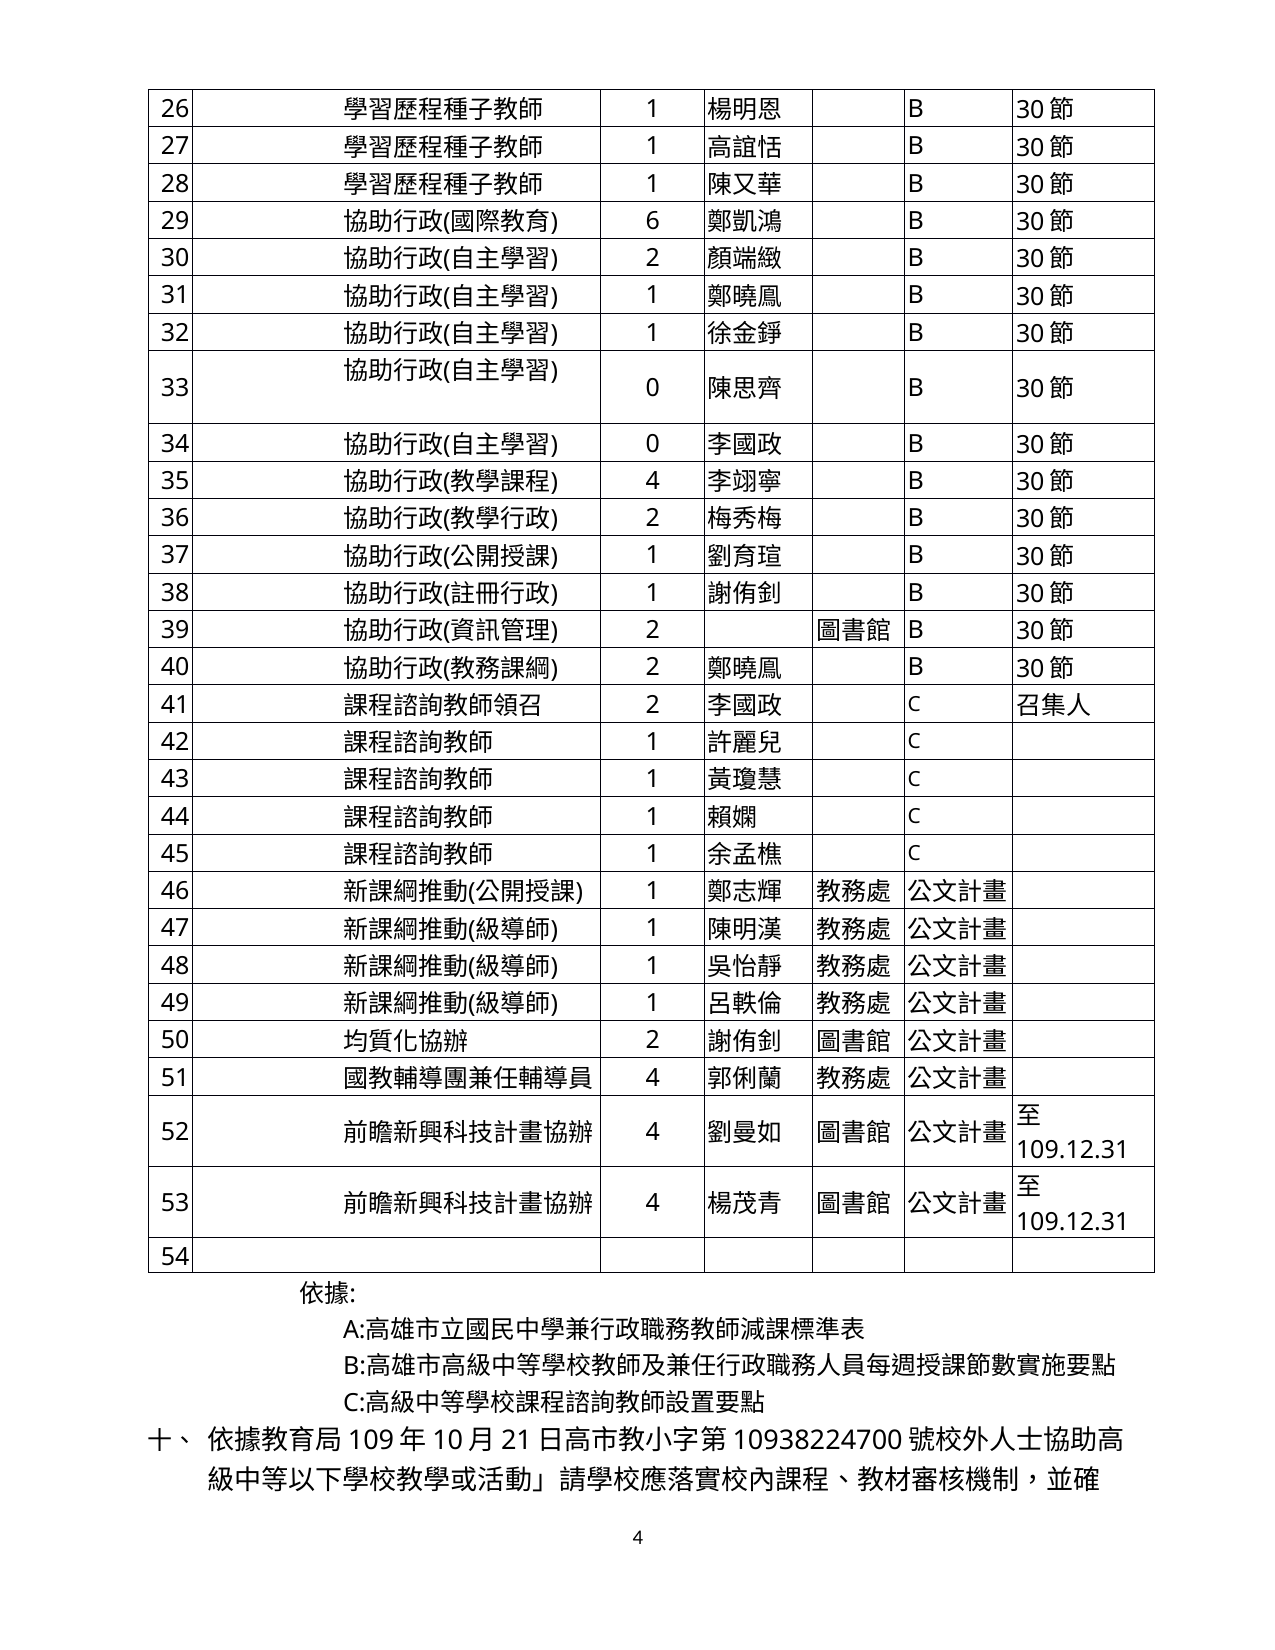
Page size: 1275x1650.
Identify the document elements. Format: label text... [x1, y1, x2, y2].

table_cell [192, 1382, 340, 1418]
table_cell 44 [149, 797, 192, 833]
table_cell [193, 984, 340, 1020]
table_cell [193, 1096, 340, 1166]
table_cell [148, 1273, 296, 1309]
table_cell [813, 1382, 904, 1418]
table_cell [813, 499, 904, 535]
table_cell [600, 1273, 704, 1309]
table_cell 課程諮詢教師 [340, 835, 600, 871]
table_cell 4 [601, 1058, 704, 1094]
table_cell 30節 [1013, 424, 1154, 461]
table_cell 30節 [1013, 239, 1154, 275]
table_cell 45 [149, 835, 192, 871]
table_cell [148, 1310, 192, 1346]
table_cell [813, 536, 904, 572]
table_cell [813, 127, 904, 163]
table_cell 4 [601, 1167, 704, 1237]
table_cell 0 [601, 351, 704, 423]
table_cell [813, 723, 904, 759]
table_cell B [905, 536, 1012, 572]
table_cell [193, 760, 340, 796]
table_cell 教務處 [813, 984, 904, 1020]
table_cell 公文計畫 [905, 1167, 1012, 1237]
table_cell 至109.12.31 [1013, 1096, 1154, 1166]
table_cell [193, 797, 340, 833]
table_cell 43 [149, 760, 192, 796]
table_cell 課程諮詢教師 [340, 797, 600, 833]
table_cell 2 [601, 499, 704, 535]
table_cell 30節 [1013, 648, 1154, 684]
table_cell B [905, 314, 1012, 350]
table_cell [705, 1238, 812, 1272]
table_cell [1013, 984, 1154, 1020]
table_cell 呂軼倫 [705, 984, 812, 1020]
table_cell 學習歷程種子教師 [340, 127, 600, 163]
table_cell [813, 462, 904, 498]
table_cell 51 [149, 1058, 192, 1094]
table_cell B [905, 127, 1012, 163]
table_cell [813, 164, 904, 201]
table_cell 28 [149, 164, 192, 201]
table_cell 30節 [1013, 314, 1154, 350]
table_cell 公文計畫 [905, 984, 1012, 1020]
table_cell 30 [149, 239, 192, 275]
table_cell [193, 946, 340, 983]
table_cell 課程諮詢教師領召 [340, 685, 600, 722]
table_cell 30節 [1013, 90, 1154, 126]
table_cell 公文計畫 [905, 946, 1012, 983]
table_cell [813, 1273, 904, 1309]
table_cell [193, 1167, 340, 1237]
table_cell [193, 1238, 340, 1272]
table_cell 國教輔導團兼任輔導員 [340, 1058, 600, 1094]
table_cell 27 [149, 127, 192, 163]
table_cell 4 [601, 462, 704, 498]
table_cell 30節 [1013, 202, 1154, 238]
table_cell 公文計畫 [905, 909, 1012, 945]
table_cell 徐金錚 [705, 314, 812, 350]
table_cell 47 [149, 909, 192, 945]
table_cell 33 [149, 351, 192, 423]
table_cell 圖書館 [813, 1096, 904, 1166]
table_cell 0 [601, 424, 704, 461]
table_cell [813, 239, 904, 275]
table_cell 30節 [1013, 276, 1154, 312]
table_cell [193, 276, 340, 312]
table_cell 32 [149, 314, 192, 350]
table_cell [1013, 1310, 1154, 1346]
table_cell [813, 574, 904, 610]
table_cell 36 [149, 499, 192, 535]
table_cell 30節 [1013, 462, 1154, 498]
table_cell 1 [601, 723, 704, 759]
table_cell 召集人 [1013, 685, 1154, 722]
list 依據教育局109年10月21日高市教小字第10938224700號校外人士協助高級中等以下學校教學或活動」請學校應落實校內課程、教材審核機制，並確 [148, 1418, 1127, 1497]
table_cell B [905, 239, 1012, 275]
table_cell C [905, 723, 1012, 759]
table_cell [193, 648, 340, 684]
table_cell 1 [601, 276, 704, 312]
table_cell 6 [601, 202, 704, 238]
table_cell 前瞻新興科技計畫協辦 [340, 1167, 600, 1237]
table_cell [193, 872, 340, 908]
table_cell 圖書館 [813, 611, 904, 647]
table_cell 依據: [296, 1273, 600, 1309]
table_cell 梅秀梅 [705, 499, 812, 535]
table_cell 1 [601, 946, 704, 983]
table_cell 30節 [1013, 127, 1154, 163]
table_cell [193, 351, 340, 423]
table_cell 1 [601, 760, 704, 796]
table_cell 1 [601, 872, 704, 908]
table_cell 新課綱推動(級導師) [340, 984, 600, 1020]
table_cell C:高級中等學校課程諮詢教師設置要點 [340, 1382, 813, 1418]
table_cell 39 [149, 611, 192, 647]
table_cell 課程諮詢教師 [340, 760, 600, 796]
table_cell 顏端緻 [705, 239, 812, 275]
table_cell 教務處 [813, 872, 904, 908]
table_cell 2 [601, 685, 704, 722]
table_cell 31 [149, 276, 192, 312]
table_cell [193, 202, 340, 238]
table_cell 42 [149, 723, 192, 759]
table_cell 劉曼如 [705, 1096, 812, 1166]
table_cell 至109.12.31 [1013, 1167, 1154, 1237]
table_cell 課程諮詢教師 [340, 723, 600, 759]
table_cell 學習歷程種子教師 [340, 90, 600, 126]
table_cell 1 [601, 164, 704, 201]
table_cell 協助行政(公開授課) [340, 536, 600, 572]
table_cell B [905, 648, 1012, 684]
table_cell [705, 611, 812, 647]
table_cell [193, 723, 340, 759]
table_cell 新課綱推動(級導師) [340, 909, 600, 945]
table_cell B [905, 202, 1012, 238]
table_cell B [905, 499, 1012, 535]
table_cell [1013, 1238, 1154, 1272]
table_cell C [905, 760, 1012, 796]
table_cell [193, 90, 340, 126]
table_cell 38 [149, 574, 192, 610]
table_cell 30節 [1013, 164, 1154, 201]
table_cell [192, 1310, 340, 1346]
table_cell [1013, 835, 1154, 871]
table_cell [813, 90, 904, 126]
table_cell 均質化協辦 [340, 1021, 600, 1057]
table_cell C [905, 685, 1012, 722]
table_cell 陳又華 [705, 164, 812, 201]
table_cell 公文計畫 [905, 872, 1012, 908]
table_cell 30節 [1013, 499, 1154, 535]
table_cell 黃瓊慧 [705, 760, 812, 796]
table_cell [193, 611, 340, 647]
table_cell 54 [149, 1238, 192, 1272]
table_cell [193, 1058, 340, 1094]
table_cell 吳怡靜 [705, 946, 812, 983]
table_cell 46 [149, 872, 192, 908]
table_cell 1 [601, 314, 704, 350]
table_cell 30節 [1013, 574, 1154, 610]
table_cell 教務處 [813, 1058, 904, 1094]
table_cell 鄭曉鳯 [705, 648, 812, 684]
table_cell 協助行政(國際教育) [340, 202, 600, 238]
table_cell [193, 574, 340, 610]
table_cell [1013, 1273, 1154, 1309]
table_cell 謝侑釗 [705, 1021, 812, 1057]
table_cell 學習歷程種子教師 [340, 164, 600, 201]
table_cell 協助行政(教學課程) [340, 462, 600, 498]
table_cell [601, 1238, 704, 1272]
table_cell 鄭志輝 [705, 872, 812, 908]
table_cell 2 [601, 239, 704, 275]
table_cell 余孟樵 [705, 835, 812, 871]
table_cell 教務處 [813, 909, 904, 945]
table_cell [193, 164, 340, 201]
table_cell B [905, 574, 1012, 610]
table_cell 2 [601, 1021, 704, 1057]
table_cell [193, 424, 340, 461]
table_cell [1013, 946, 1154, 983]
table_cell [905, 1238, 1012, 1272]
table_cell B [905, 164, 1012, 201]
table_cell 1 [601, 909, 704, 945]
table_cell A:高雄市立國民中學兼行政職務教師減課標準表 [340, 1310, 904, 1346]
table_cell 1 [601, 90, 704, 126]
table_cell [813, 760, 904, 796]
table_cell 協助行政(自主學習) [340, 276, 600, 312]
table_cell 許麗兒 [705, 723, 812, 759]
table_cell [193, 835, 340, 871]
table_cell 48 [149, 946, 192, 983]
table_cell B:高雄市高級中等學校教師及兼任行政職務人員每週授課節數實施要點 [340, 1346, 1154, 1382]
table_cell 2 [601, 611, 704, 647]
table_cell 1 [601, 797, 704, 833]
table_cell [813, 835, 904, 871]
table_cell C [905, 797, 1012, 833]
table_cell 50 [149, 1021, 192, 1057]
table_cell 楊茂青 [705, 1167, 812, 1237]
table_cell 協助行政(自主學習) [340, 239, 600, 275]
table_cell B [905, 90, 1012, 126]
table_cell 賴嫻 [705, 797, 812, 833]
table_cell 公文計畫 [905, 1096, 1012, 1166]
table_cell [813, 276, 904, 312]
table_cell [193, 909, 340, 945]
table_cell 34 [149, 424, 192, 461]
table_cell 協助行政(自主學習) [340, 424, 600, 461]
table_cell 楊明恩 [705, 90, 812, 126]
table_cell 30節 [1013, 611, 1154, 647]
table_cell 前瞻新興科技計畫協辦 [340, 1096, 600, 1166]
table_cell 公文計畫 [905, 1058, 1012, 1094]
table_cell [905, 1382, 1013, 1418]
table_cell [1013, 1382, 1154, 1418]
table_cell [193, 239, 340, 275]
table_cell 謝侑釗 [705, 574, 812, 610]
table_cell 4 [601, 1096, 704, 1166]
table_cell [813, 648, 904, 684]
table_cell B [905, 611, 1012, 647]
table_cell B [905, 276, 1012, 312]
table_cell 協助行政(教務課綱) [340, 648, 600, 684]
table_cell 35 [149, 462, 192, 498]
table_cell 49 [149, 984, 192, 1020]
table_cell [193, 127, 340, 163]
table_cell 郭俐蘭 [705, 1058, 812, 1094]
table_cell 李國政 [705, 685, 812, 722]
table_cell 30節 [1013, 536, 1154, 572]
table_cell [813, 314, 904, 350]
table_cell 26 [149, 90, 192, 126]
table_cell 李翊寧 [705, 462, 812, 498]
table_cell 52 [149, 1096, 192, 1166]
table_cell 教務處 [813, 946, 904, 983]
table_cell 37 [149, 536, 192, 572]
table_cell 協助行政(自主學習) [340, 314, 600, 350]
table_cell 新課綱推動(級導師) [340, 946, 600, 983]
table_cell 高誼恬 [705, 127, 812, 163]
table_cell [193, 499, 340, 535]
table_cell 1 [601, 536, 704, 572]
table_cell [813, 424, 904, 461]
table_cell 鄭曉鳯 [705, 276, 812, 312]
table_cell [193, 462, 340, 498]
table_cell 公文計畫 [905, 1021, 1012, 1057]
table_cell [193, 536, 340, 572]
table_cell [813, 202, 904, 238]
table_cell 圖書館 [813, 1021, 904, 1057]
table_cell 協助行政(註冊行政) [340, 574, 600, 610]
table_cell [813, 1238, 904, 1272]
table_cell 30節 [1013, 351, 1154, 423]
table_cell [192, 1346, 340, 1382]
table_cell C [905, 835, 1012, 871]
table_cell 1 [601, 835, 704, 871]
table_cell [340, 1238, 600, 1272]
table_cell [813, 351, 904, 423]
table_cell [905, 1273, 1013, 1309]
table_cell [193, 314, 340, 350]
table_cell 鄭凱鴻 [705, 202, 812, 238]
table_cell 協助行政(資訊管理) [340, 611, 600, 647]
table_cell [905, 1310, 1013, 1346]
table_cell 1 [601, 574, 704, 610]
table_cell [705, 1273, 813, 1309]
table_cell 40 [149, 648, 192, 684]
table_cell [1013, 909, 1154, 945]
table_cell [1013, 872, 1154, 908]
table_cell [1013, 723, 1154, 759]
table_cell [193, 1021, 340, 1057]
table_cell 53 [149, 1167, 192, 1237]
table_cell [1013, 1058, 1154, 1094]
table_cell [1013, 1021, 1154, 1057]
table_cell [148, 1346, 192, 1382]
table_cell 協助行政(自主學習)主學習) [340, 351, 600, 423]
table_cell 陳明漢 [705, 909, 812, 945]
table_cell 圖書館 [813, 1167, 904, 1237]
table_cell 新課綱推動(公開授課) [340, 872, 600, 908]
table_cell 29 [149, 202, 192, 238]
table_cell [148, 1382, 192, 1418]
table_cell 2 [601, 648, 704, 684]
table_cell 41 [149, 685, 192, 722]
table_cell [813, 797, 904, 833]
table_cell [813, 685, 904, 722]
table_cell 劉育瑄 [705, 536, 812, 572]
table_cell [193, 685, 340, 722]
table_cell 李國政 [705, 424, 812, 461]
table_cell B [905, 462, 1012, 498]
table_cell 1 [601, 984, 704, 1020]
table_cell B [905, 424, 1012, 461]
table_cell 協助行政(教學行政) [340, 499, 600, 535]
table_cell [1013, 797, 1154, 833]
table_cell 1 [601, 127, 704, 163]
table_cell B [905, 351, 1012, 423]
table_cell [1013, 760, 1154, 796]
table_cell 陳思齊 [705, 351, 812, 423]
